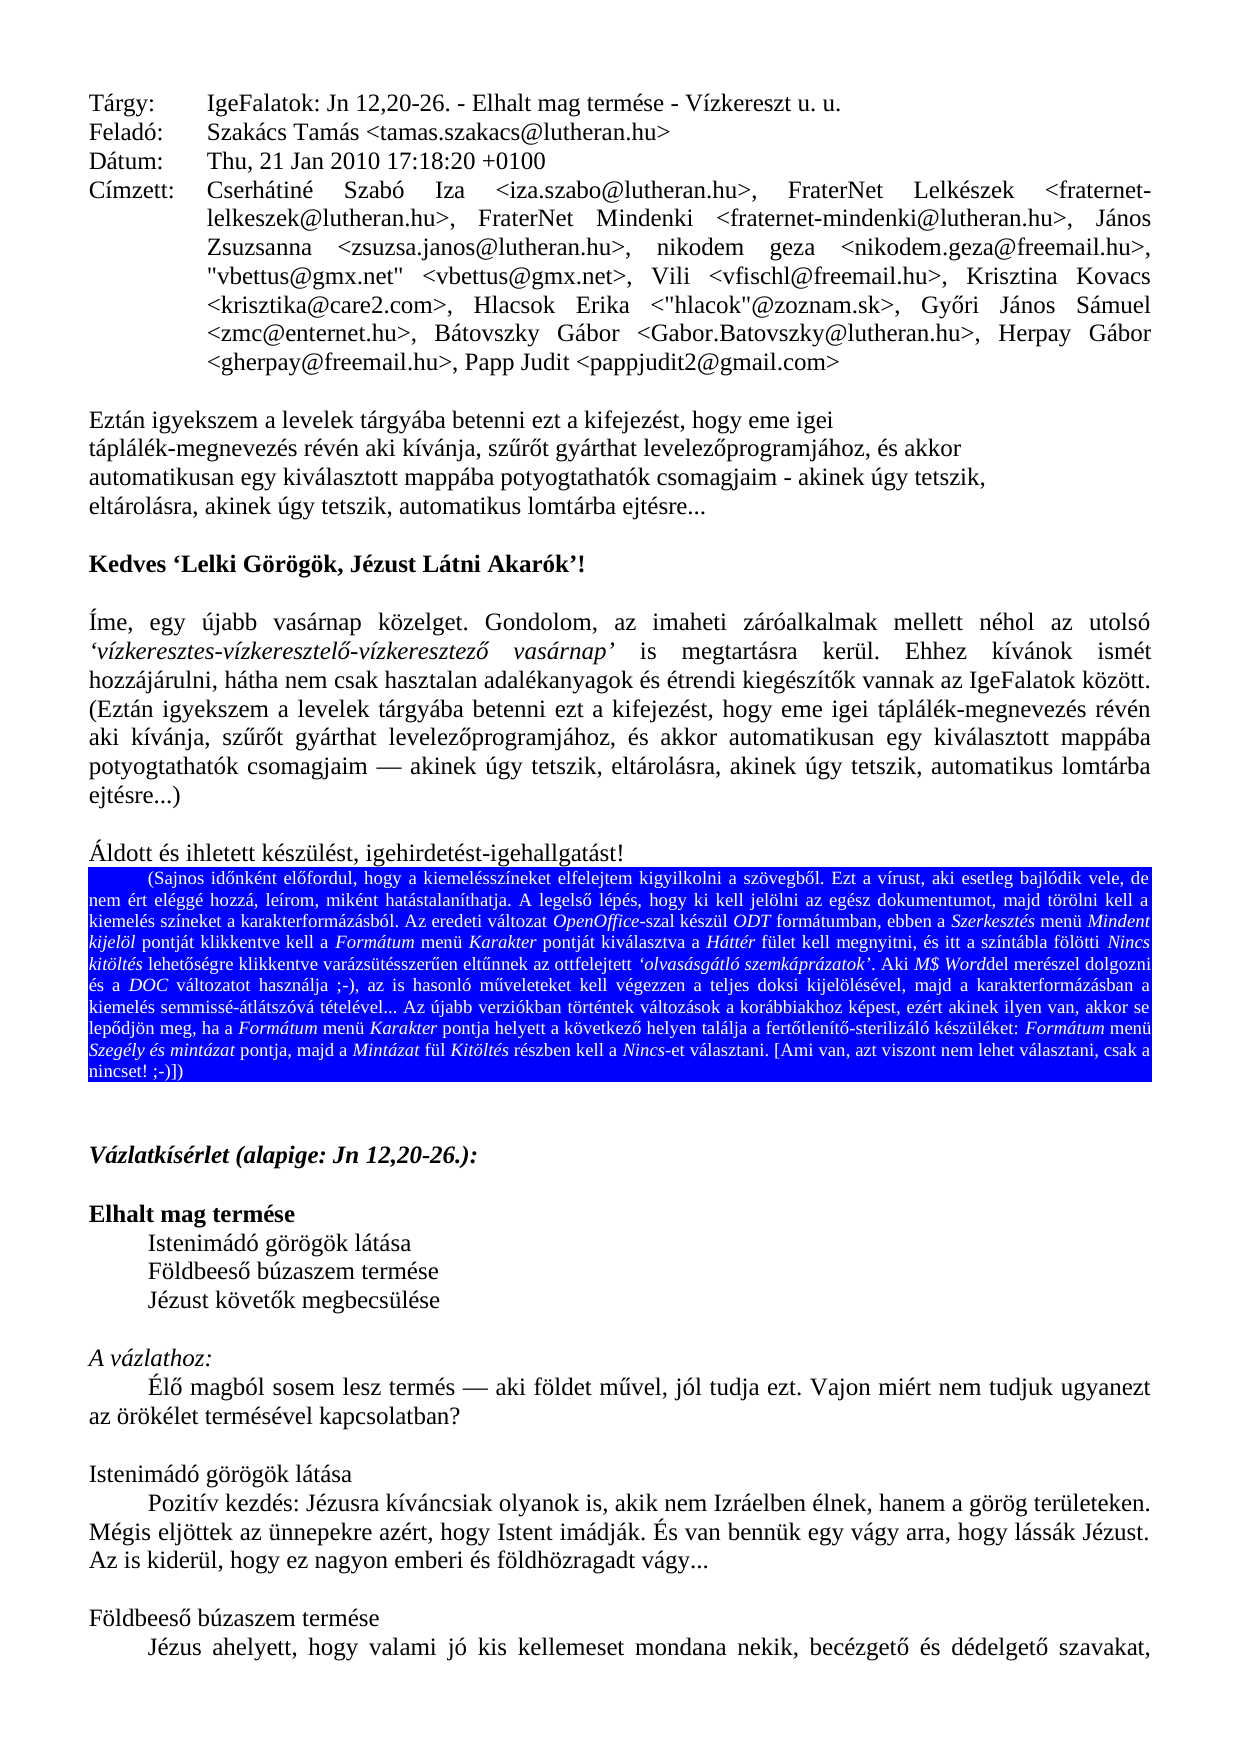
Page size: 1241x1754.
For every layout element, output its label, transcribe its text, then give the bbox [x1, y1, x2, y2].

text Elhalt mag termése [88, 1199, 1152, 1228]
text Jézus ahelyett, hogy valami jó kis kellemeset mondana nekik, becézgető és dédelgető szavakat, [88, 1632, 1152, 1661]
text Pozitív kezdés: Jézusra kíváncsiak olyanok is, akik nem Izráelben élnek, hanem a görög területeken. Mégis eljöttek az ünnepekre azért, hogy Istent imádják. És van bennük egy vágy arra, hogy lássák Jézust. Az is kiderül, hogy ez nagyon emberi és földhözragadt vágy... [88, 1488, 1152, 1574]
text Áldott és ihletett készülést, igehirdetést-igehallgatást! [88, 838, 1152, 867]
text Dátum: Thu, 21 Jan 2010 17:18:20 +0100 [88, 146, 1152, 175]
text Élő magból sosem lesz termés ― aki földet művel, jól tudja ezt. Vajon miért nem tudjuk ugyanezt az örökélet termésével kapcsolatban? [88, 1372, 1152, 1429]
text Címzett: Cserhátiné Szabó Iza <iza.szabo@lutheran.hu>, FraterNet Lelkészek <fraternet-lelkeszek@lutheran.hu>, FraterNet Mindenki <fraternet-mindenki@lutheran.hu>, János Zsuzsanna <zsuzsa.janos@lutheran.hu>, nikodem geza <nikodem.geza@freemail.hu>, "vbettus@gmx.net" <vbettus@gmx.net>, Vili <vfischl@freemail.hu>, Krisztina Kovacs <krisztika@care2.com>, Hlacsok Erika <"hlacok"@zoznam.sk>, Győri János Sámuel <zmc@enternet.hu>, Bátovszky Gábor <Gabor.Batovszky@lutheran.hu>, Herpay Gábor <gherpay@freemail.hu>, Papp Judit <pappjudit2@gmail.com> [88, 175, 1152, 376]
text táplálék-megnevezés révén aki kívánja, szűrőt gyárthat levelezőprogramjához, és akkor [88, 433, 1152, 462]
text Földbeeső búzaszem termése [88, 1603, 1152, 1632]
text Földbeeső búzaszem termése [88, 1256, 1152, 1285]
text Tárgy: IgeFalatok: Jn 12,20-26. - Elhalt mag termése - Vízkereszt u. u. [88, 88, 1152, 117]
text eltárolásra, akinek úgy tetszik, automatikus lomtárba ejtésre... [88, 491, 1152, 520]
text Eztán igyekszem a levelek tárgyába betenni ezt a kifejezést, hogy eme igei [88, 405, 1152, 433]
text Istenimádó görögök látása [88, 1228, 1152, 1256]
text Jézust követők megbecsülése [88, 1285, 1152, 1314]
text Íme, egy újabb vasárnap közelget. Gondolom, az imaheti záróalkalmak mellett néhol az utolsó ‘vízkeresztes-vízkeresztelő-vízkeresztező vasárnap’ is megtartásra kerül. Ehhez kívánok ismét hozzájárulni, hátha nem csak hasztalan adalékanyagok és étrendi kiegészítők vannak az IgeFalatok között. (Eztán igyekszem a levelek tárgyába betenni ezt a kifejezést, hogy eme igei táplálék-megnevezés révén aki kívánja, szűrőt gyárthat levelezőprogramjához, és akkor automatikusan egy kiválasztott mappába potyogtathatók csomagjaim ― akinek úgy tetszik, eltárolásra, akinek úgy tetszik, automatikus lomtárba ejtésre...) [88, 607, 1152, 809]
text Vázlatkísérlet (alapige: Jn 12,20-26.): [88, 1141, 1152, 1169]
text Istenimádó görögök látása [88, 1459, 1152, 1488]
subtitle Kedves ‘Lelki Görögök, Jézust Látni Akarók’! [88, 549, 1152, 578]
text automatikusan egy kiválasztott mappába potyogtathatók csomagjaim - akinek úgy tetszik, [88, 462, 1152, 491]
text A vázlathoz: [88, 1343, 1152, 1372]
text (Sajnos időnként előfordul, hogy a kiemelésszíneket elfelejtem kigyilkolni a szövegből. Ezt a vírust, aki esetleg bajlódik vele, de nem ért eléggé hozzá, leírom, miként hatástalaníthatja. A legelső lépés, hogy ki kell jelölni az egész dokumentumot, majd törölni kell a kiemelés színeket a karakterformázásból. Az eredeti változat OpenOffice-szal készül ODT formátumban, ebben a Szerkesztés menü Mindent kijelöl pontját klikkentve kell a Formátum menü Karakter pontját kiválasztva a Háttér fület kell megnyitni, és itt a színtábla fölötti Nincs kitöltés lehetőségre klikkentve varázsütésszerűen eltűnnek az ottfelejtett ‘olvasásgátló szemkáprázatok’. Aki M$ Worddel merészel dolgozni és a DOC változatot használja ;‑), az is hasonló műveleteket kell végezzen a teljes doksi kijelölésével, majd a karakterformázásban a kiemelés semmissé-átlátszóvá tételével... Az újabb verziókban történtek változások a korábbiakhoz képest, ezért akinek ilyen van, akkor se lepődjön meg, ha a Formátum menü Karakter pontja helyett a következő helyen találja a fertőtlenítő-sterilizáló készüléket: Formátum menü Szegély és mintázat pontja, majd a Mintázat fül Kitöltés részben kell a Nincs-et választani. [Ami van, azt viszont nem lehet választani, csak a nincset! ;‑)]) [88, 867, 1152, 1082]
text Feladó: Szakács Tamás <tamas.szakacs@lutheran.hu> [88, 117, 1152, 146]
